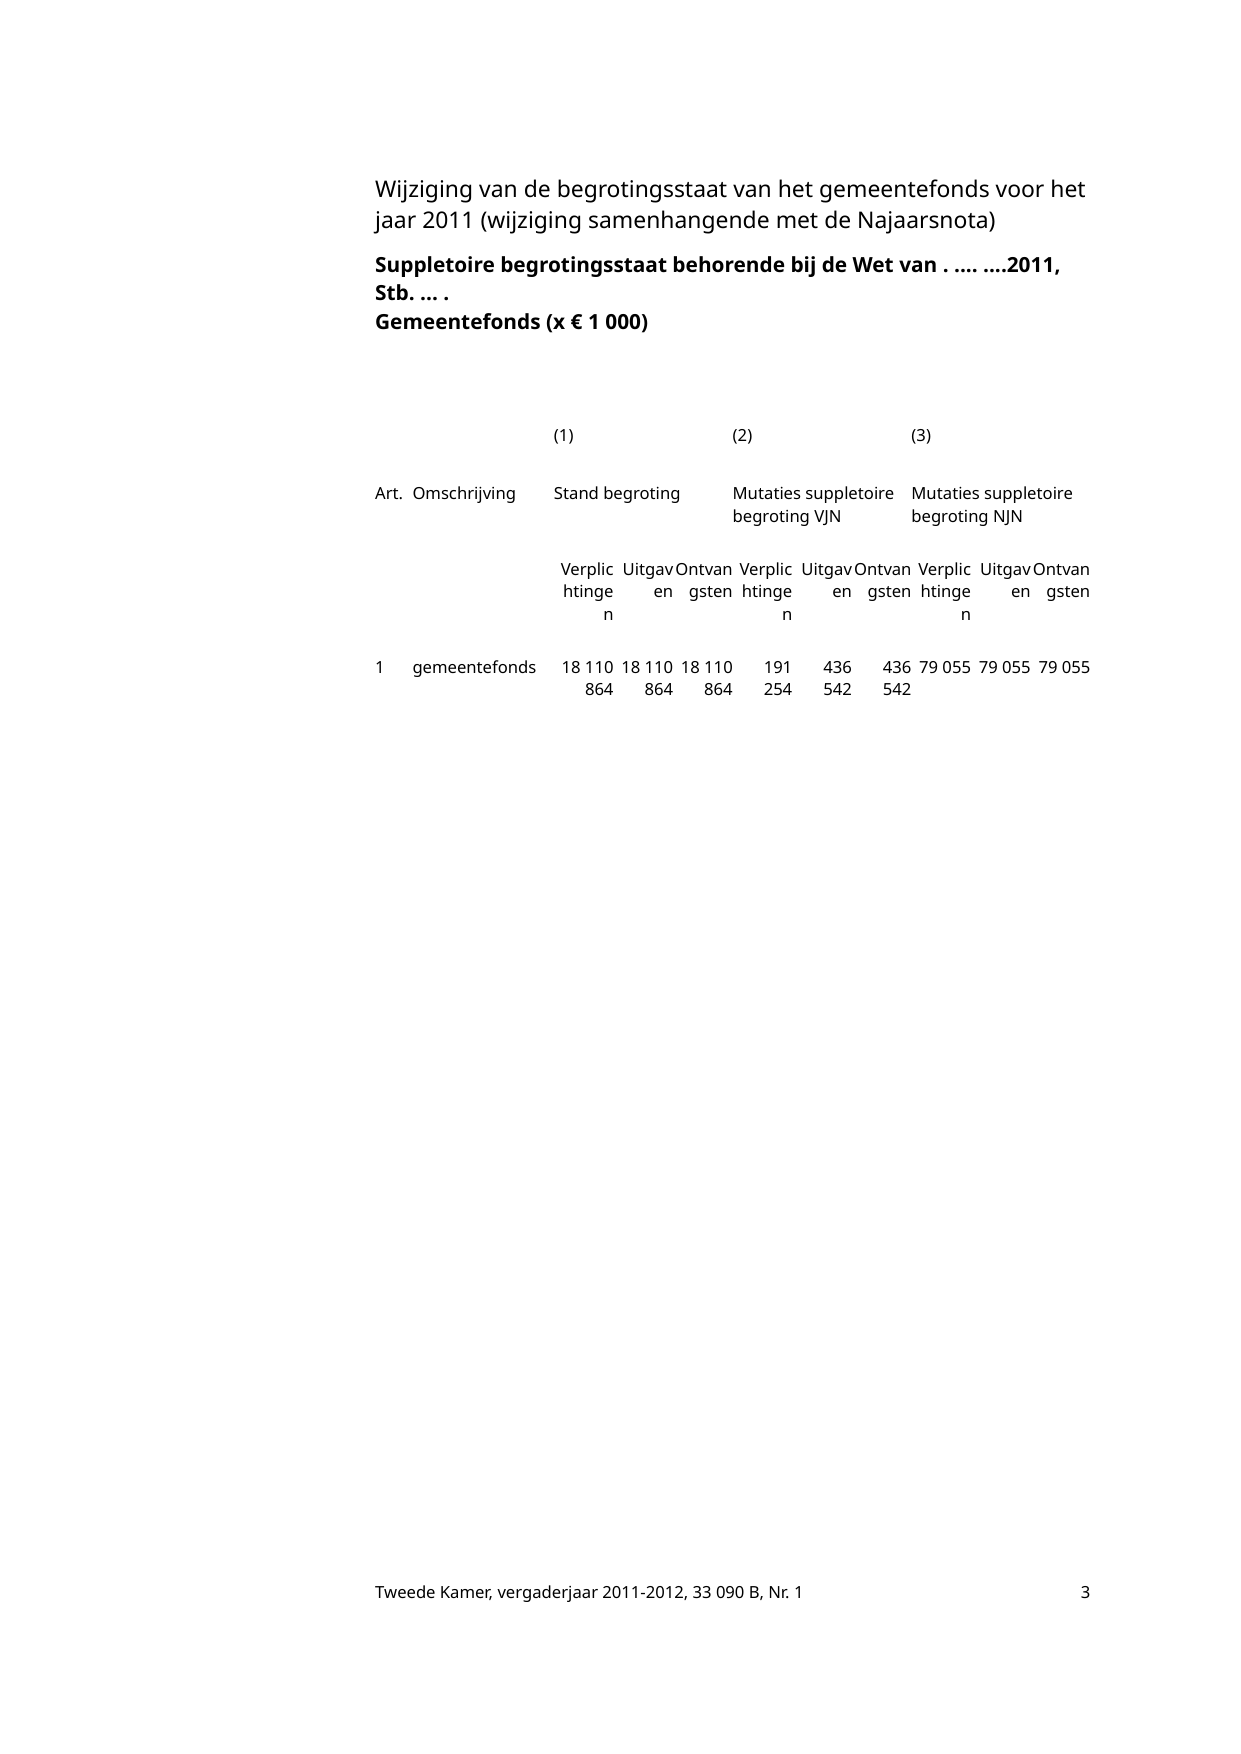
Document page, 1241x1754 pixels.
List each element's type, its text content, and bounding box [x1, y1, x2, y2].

table_cell 18 110 864 [554, 655, 613, 731]
table_cell Mutaties suppletoire begroting VJN [733, 482, 911, 557]
table_cell 79 055 [971, 655, 1030, 731]
table_header [375, 423, 412, 482]
table_header (3) [911, 423, 971, 482]
text Gemeentefonds (x € 1 000) [375, 307, 1090, 335]
table_header [971, 423, 1030, 482]
table_cell [375, 557, 412, 655]
table_cell 79 055 [1030, 655, 1090, 731]
table_cell Uitgaven [971, 557, 1030, 655]
table_cell Verplichtingen [911, 557, 971, 655]
table_cell gemeentefonds [412, 655, 554, 731]
table_header [412, 423, 554, 482]
table_header [792, 423, 852, 482]
table_cell Verplichtingen [554, 557, 613, 655]
table_cell 18 110 864 [673, 655, 732, 731]
table_cell 79 055 [911, 655, 971, 731]
table_header [1030, 423, 1090, 482]
table_cell Ontvangsten [673, 557, 732, 655]
table_cell Omschrijving [412, 482, 554, 557]
table_cell Verplichtingen [733, 557, 792, 655]
text Suppletoire begrotingsstaat behorende bij de Wet van . .... ....2011, Stb. ... . [375, 250, 1090, 307]
subtitle Wijziging van de begrotingsstaat van het gemeentefonds voor het jaar 2011 (wijziging samenhangende met de Najaarsnota) [375, 172, 1090, 235]
table_cell Ontvangsten [852, 557, 911, 655]
table_cell [412, 557, 554, 655]
table_header (2) [733, 423, 792, 482]
table_cell Ontvangsten [1030, 557, 1090, 655]
table_cell 1 [375, 655, 412, 731]
table_header [613, 423, 673, 482]
table_cell Uitgaven [792, 557, 852, 655]
table_cell 18 110 864 [613, 655, 673, 731]
table_header [852, 423, 911, 482]
table_header [673, 423, 732, 482]
table_cell Stand begroting [554, 482, 732, 557]
table_cell Art. [375, 482, 412, 557]
table_cell 436 542 [852, 655, 911, 731]
table_cell Mutaties suppletoire begroting NJN [911, 482, 1090, 557]
table_cell Uitgaven [613, 557, 673, 655]
table_cell 191 254 [733, 655, 792, 731]
table_cell 436 542 [792, 655, 852, 731]
table_header (1) [554, 423, 613, 482]
